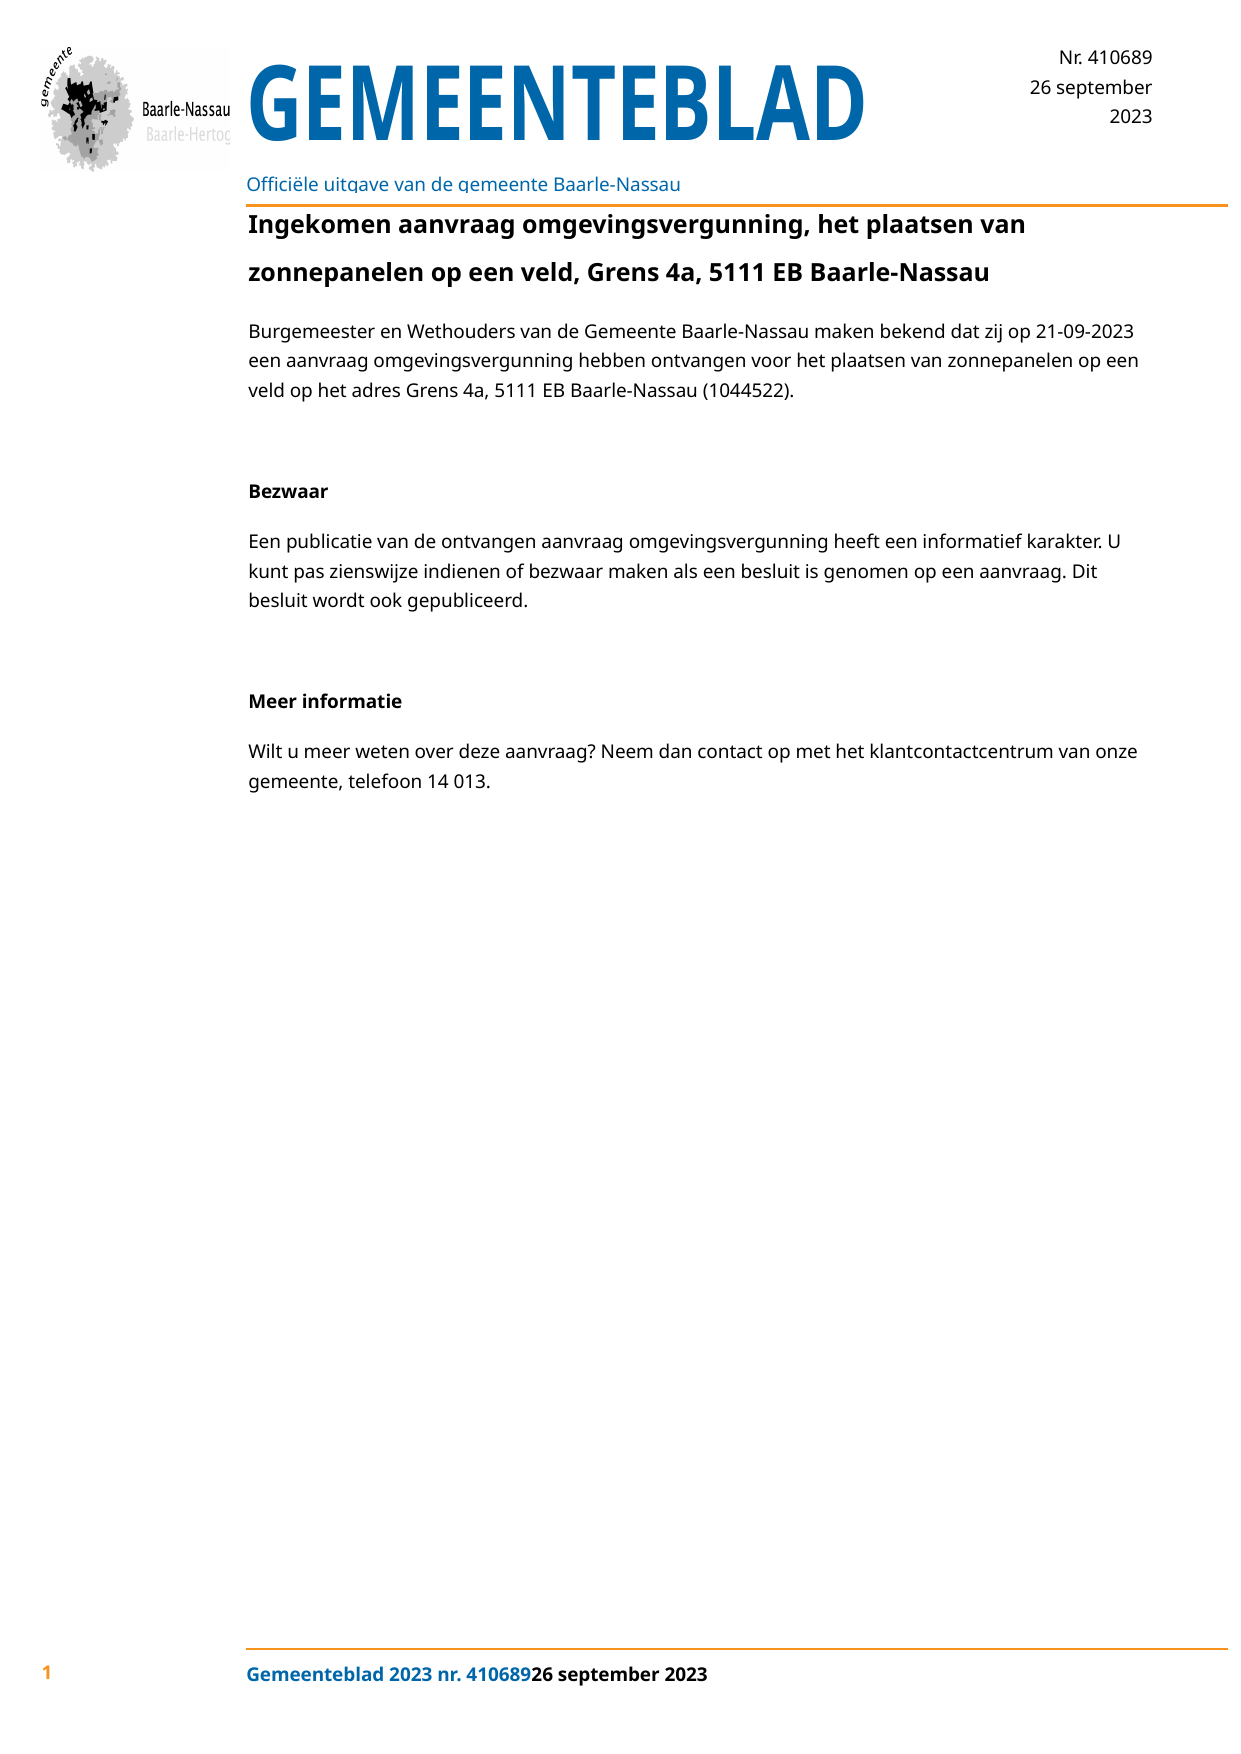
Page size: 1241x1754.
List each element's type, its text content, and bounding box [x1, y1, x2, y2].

text Ingekomen aanvraag omgevingsvergunning, het plaatsen van zonnepanelen op een veld, Grens 4a, 5111 EB Baarle-Nassau [248, 207, 1152, 288]
picture [41, 47, 231, 172]
text Een publicatie van de ontvangen aanvraag omgevingsvergunning heeft een informatief karakter. U kunt pas zienswijze indienen of bezwaar maken als een besluit is genomen op een aanvraag. Dit besluit wordt ook gepubliceerd. [248, 528, 1152, 613]
text Wilt u meer weten over deze aanvraag? Neem dan contact op met het klantcontactcentrum van onze gemeente, telefoon 14 013. [248, 739, 1152, 794]
text Bezwaar [248, 478, 1152, 504]
text Burgemeester en Wethouders van de Gemeente Baarle-Nassau maken bekend dat zij op 21-09-2023 een aanvraag omgevingsvergunning hebben ontvangen voor het plaatsen van zonnepanelen op een veld op het adres Grens 4a, 5111 EB Baarle-Nassau (1044522). [248, 318, 1152, 403]
text Meer informatie [248, 688, 1152, 714]
